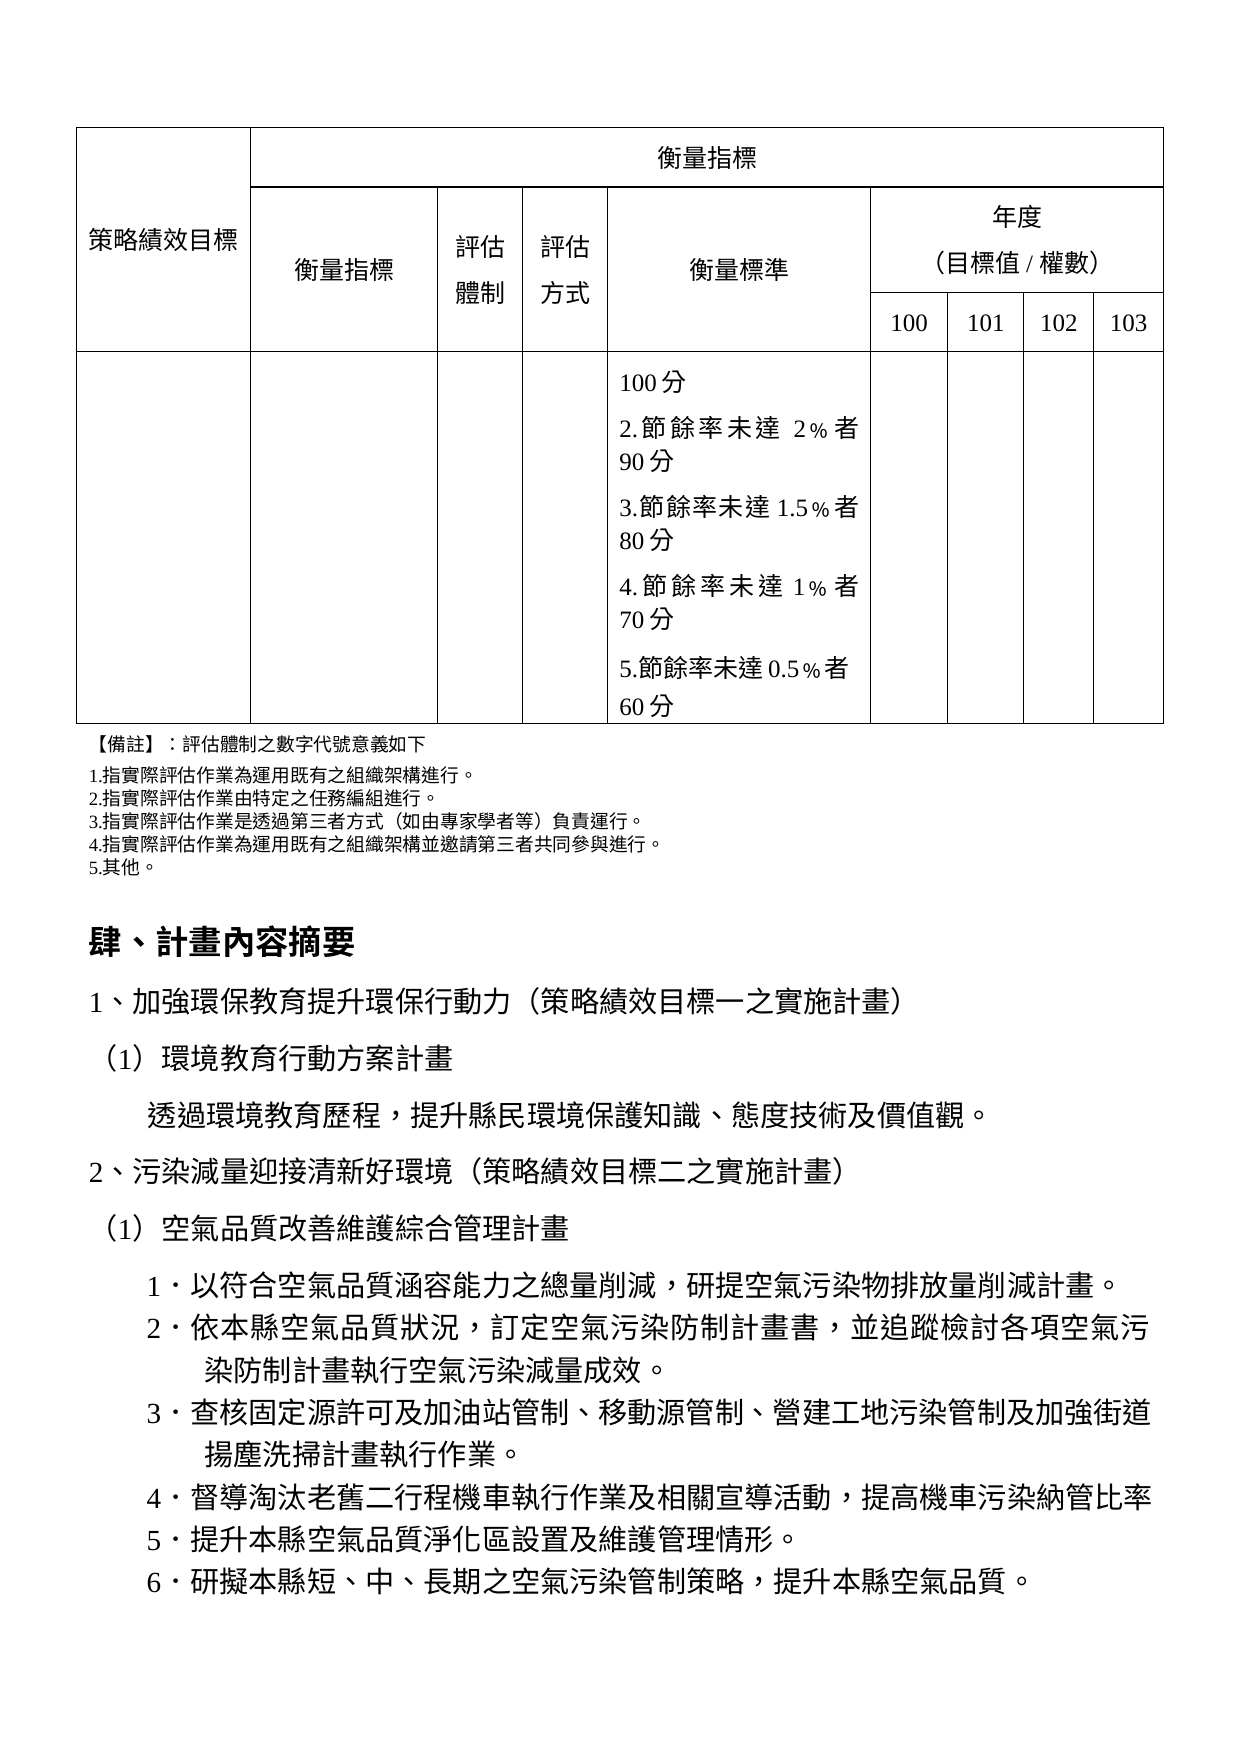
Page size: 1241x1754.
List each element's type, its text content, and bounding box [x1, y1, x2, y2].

table_cell [948, 352, 1023, 723]
list 指實際評估作業由特定之任務編組進行。 [88, 791, 1152, 809]
list 查核固定源許可及加油站管制、移動源管制、營建工地污染管制及加強街道揚塵洗掃計畫執行作業。 [146, 1389, 1152, 1474]
table_cell 評估 方式 [523, 188, 607, 351]
list 環境教育行動方案計畫 [88, 1035, 1152, 1077]
list 加強環保教育提升環保行動力（策略績效目標一之實施計畫） [88, 978, 1152, 1021]
table_cell 評估 體制 [438, 188, 522, 351]
table_cell 103 [1094, 293, 1163, 351]
table_cell 衡量指標 [251, 188, 437, 351]
list 提升本縣空氣品質淨化區設置及維護管理情形。 [146, 1516, 1152, 1559]
list 指實際評估作業為運用既有之組織架構並邀請第三者共同參與進行。 [88, 836, 1152, 855]
table_cell [523, 352, 607, 723]
list 督導淘汰老舊二行程機車執行作業及相關宣導活動，提高機車污染納管比率。 [146, 1474, 1152, 1516]
text 【備註】：評估體制之數字代號意義如下 [88, 736, 1152, 755]
list 其他。 [88, 859, 1152, 878]
list 指實際評估作業為運用既有之組織架構進行。 [88, 768, 1152, 786]
table_header 衡量指標 [251, 128, 1163, 186]
list 研擬本縣短、中、長期之空氣污染管制策略，提升本縣空氣品質。 [146, 1559, 1152, 1601]
table_cell 衡量標準 [608, 188, 870, 351]
list 指實際評估作業是透過第三者方式（如由專家學者等）負責運行。 [88, 813, 1152, 832]
text 肆、計畫內容摘要 [88, 916, 1152, 964]
table_cell [1024, 352, 1093, 723]
list 空氣品質改善維護綜合管理計畫 [88, 1206, 1152, 1248]
table_cell 100 [871, 293, 947, 351]
text 透過環境教育歷程，提升縣民環境保護知識、態度技術及價值觀。 [148, 1092, 1152, 1134]
list 以符合空氣品質涵容能力之總量削減，研提空氣污染物排放量削減計畫。 [146, 1263, 1152, 1305]
table_cell 101 [948, 293, 1023, 351]
table_cell 年度 （目標值 / 權數） [871, 188, 1163, 292]
table_cell [251, 352, 437, 723]
table_cell [1094, 352, 1163, 723]
table_cell 100分 2.節餘率未達 2﹪者 90分 3.節餘率未達1.5﹪者 80分 4.節餘率未達1﹪者 70分 5.節餘率未達0.5﹪者60分 [608, 352, 870, 723]
table_cell 102 [1024, 293, 1093, 351]
list 污染減量迎接清新好環境（策略績效目標二之實施計畫） [88, 1149, 1152, 1191]
table_header 策略績效目標 [77, 128, 250, 351]
table_cell [871, 352, 947, 723]
list 依本縣空氣品質狀況，訂定空氣污染防制計畫書，並追蹤檢討各項空氣污染防制計畫執行空氣污染減量成效。 [146, 1305, 1152, 1389]
table_cell [77, 352, 250, 723]
table_cell [438, 352, 522, 723]
